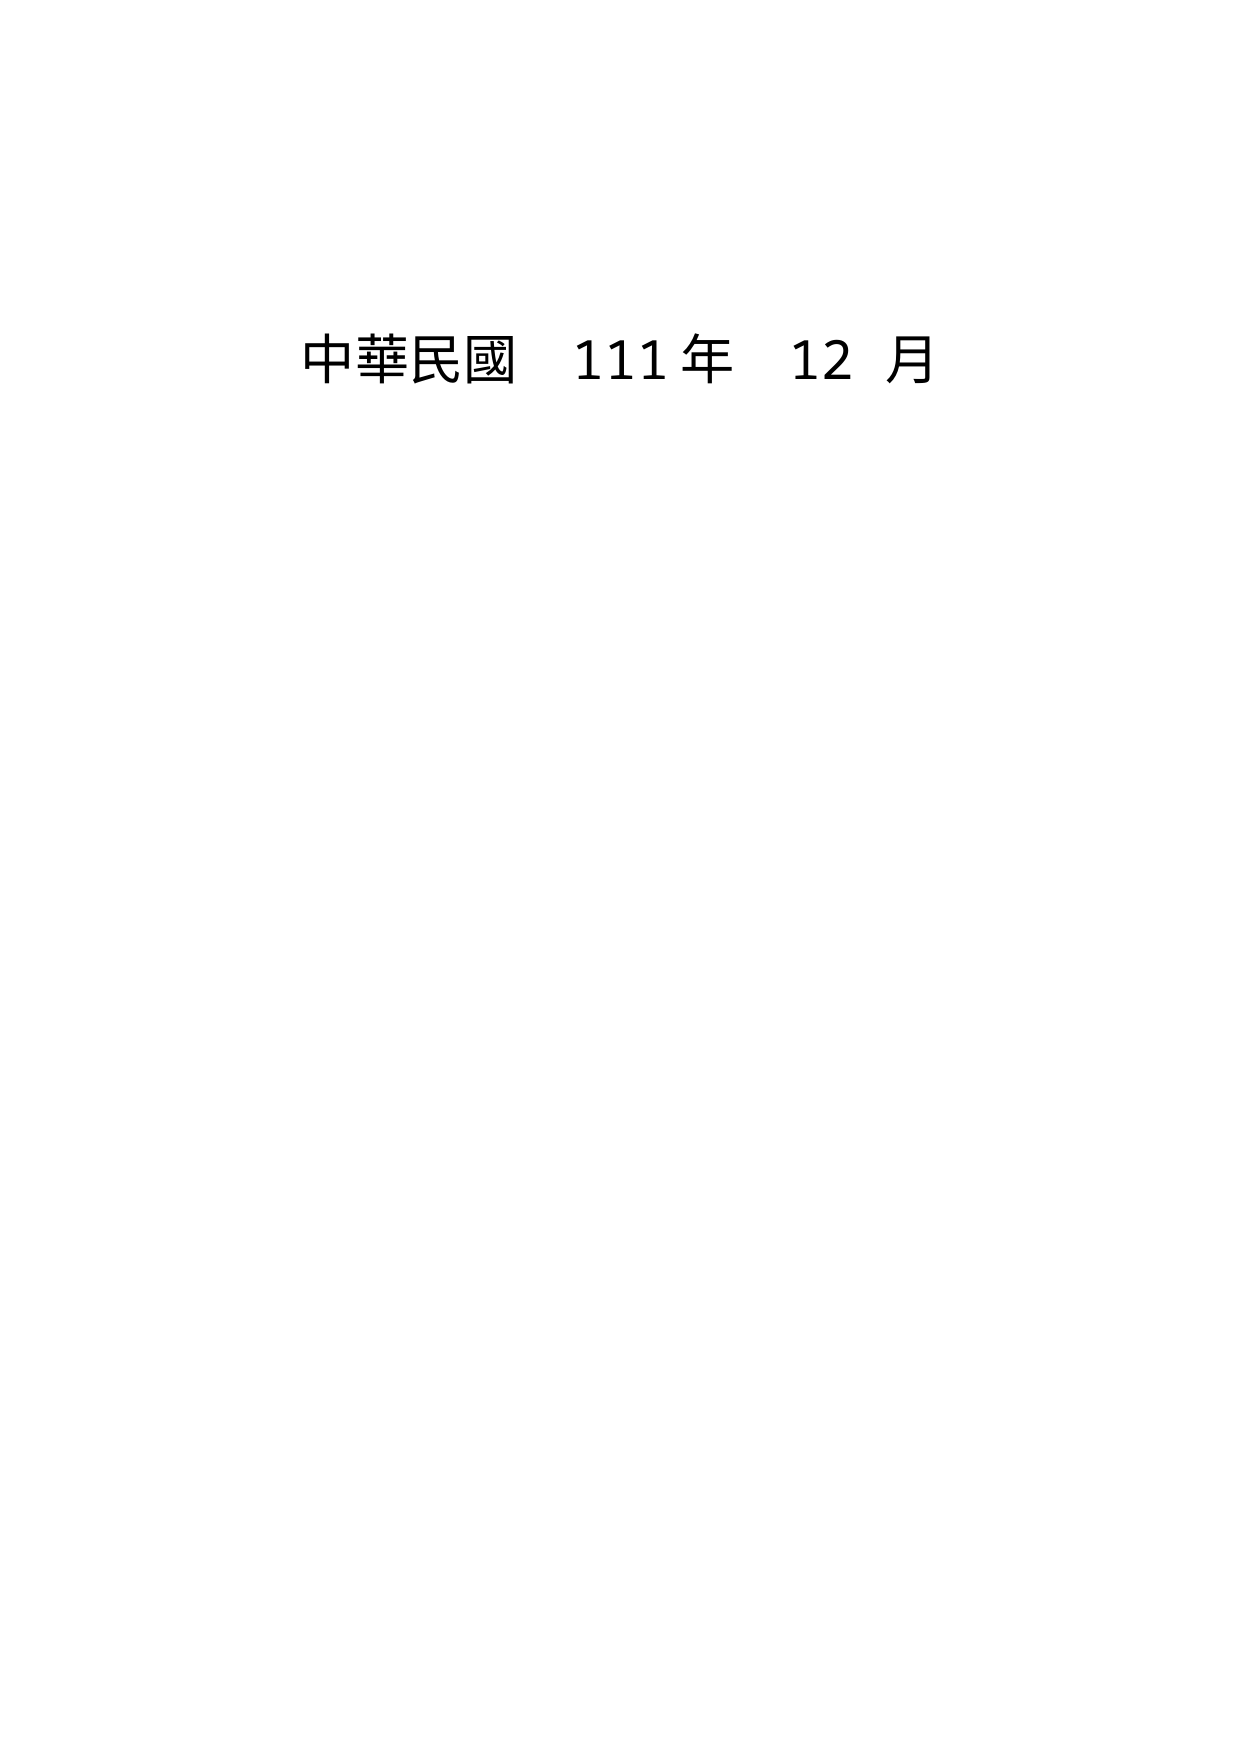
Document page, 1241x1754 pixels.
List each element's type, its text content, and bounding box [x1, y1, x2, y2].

text 中華民國 111年 12 月 [187, 283, 1053, 408]
